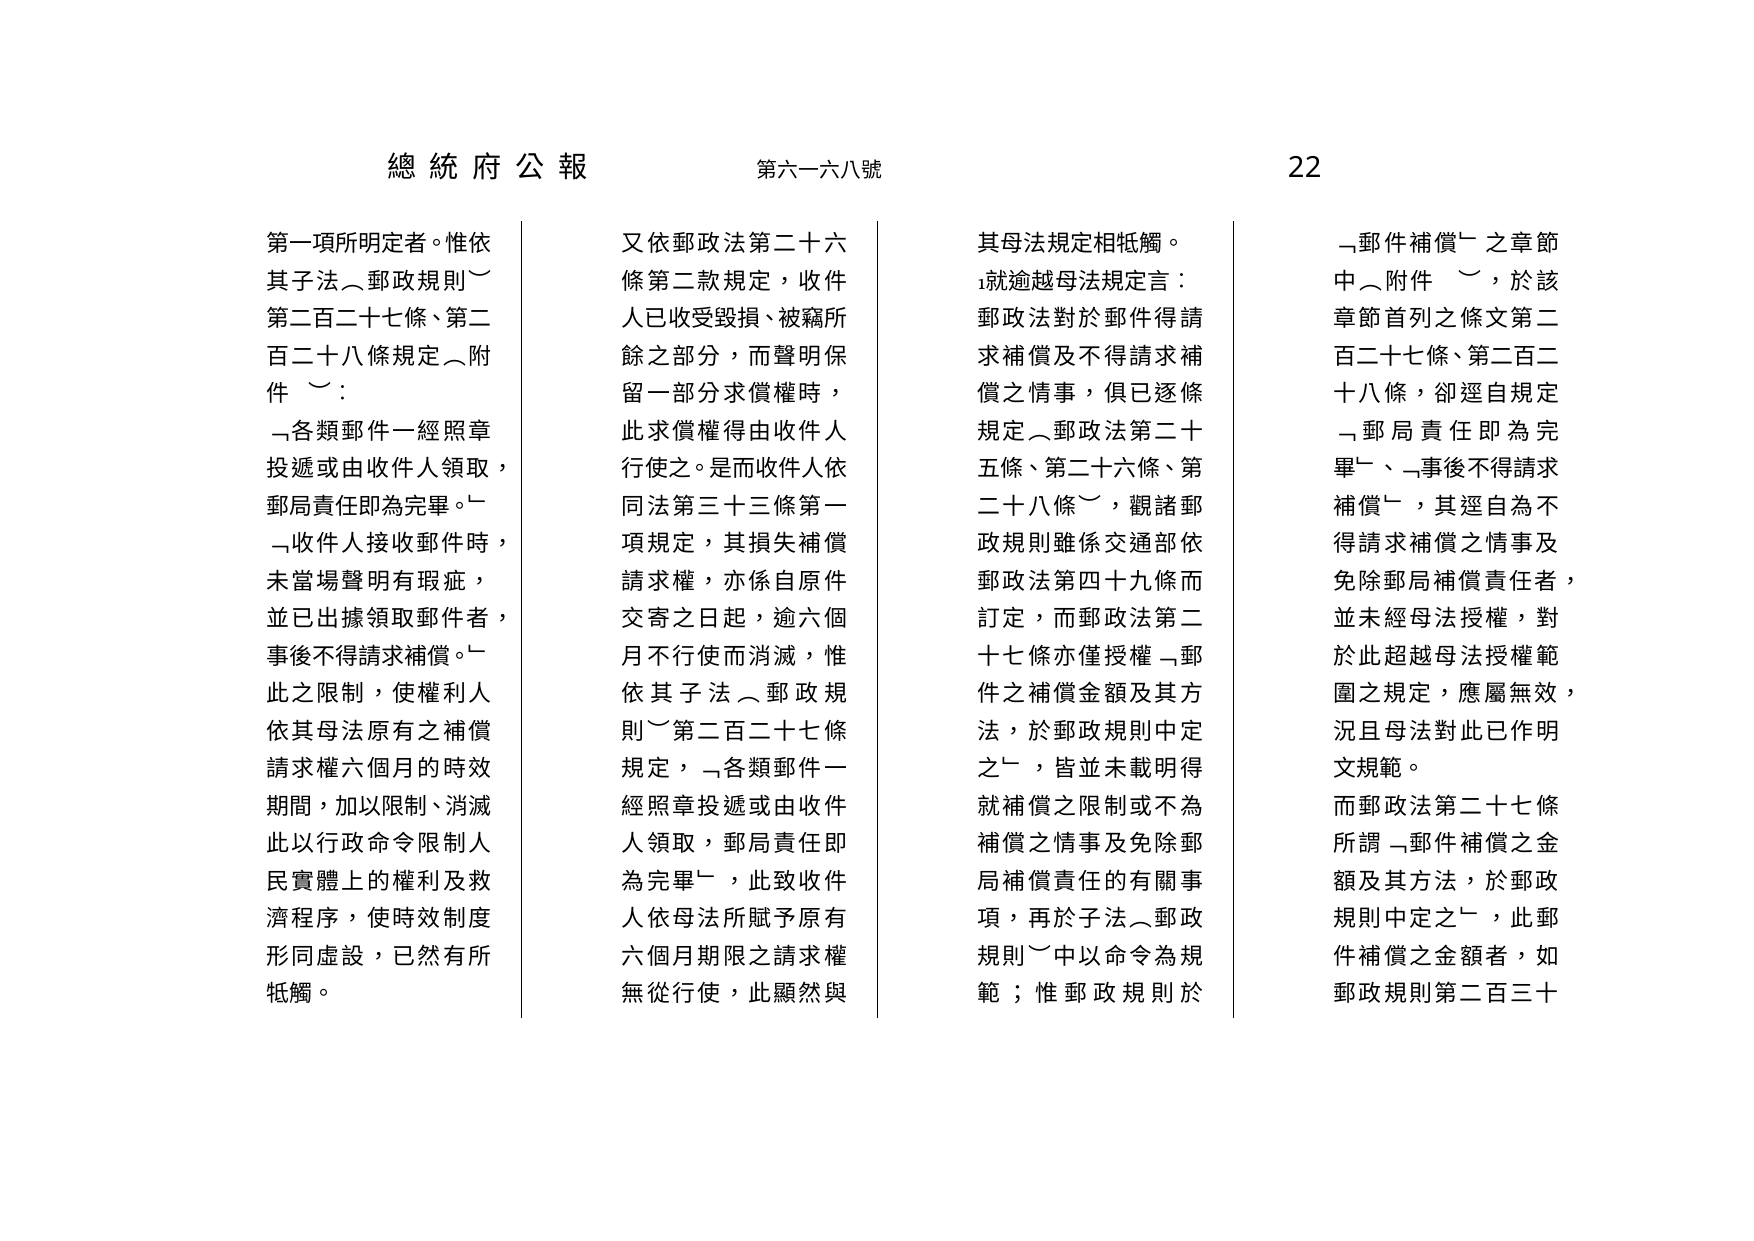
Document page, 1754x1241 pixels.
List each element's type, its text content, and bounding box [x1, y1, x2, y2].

text ﹁收件人接收郵件時，未當場聲明有瑕疵，並已出據領取郵件者，事後不得請求補償。﹂ [266, 522, 492, 672]
text 此之限制，使權利人依其母法原有之補償請求權六個月的時效期間，加以限制、消滅，此以行政命令限制人民實體上的權利及救濟程序，使時效制度形同虛設，已然有所牴觸。 [266, 672, 492, 1009]
text 又依郵政法第二十六條第二款規定，收件人已收受毀損、被竊所餘之部分，而聲明保留一部分求償權時，此求償權得由收件人行使之。是而收件人依同法第三十三條第一項規定，其損失補償請求權，亦係自原件交寄之日起，逾六個月不行使而消滅，惟依其子法︵郵政規則︶第二百二十七條規定，﹁各類郵件一經照章投遞或由收件人領取，郵局責任即為完畢﹂，此致收件人依母法所賦予原有六個月期限之請求權無從行使，此顯然與 [622, 222, 847, 1009]
text 而郵政法第二十七條所謂﹁郵件補償之金額及其方法，於郵政規則中定之﹂，此郵件補償之金額者，如郵政規則第二百三十條﹁國內掛號函件之補償金額，每件一百五十元﹂是；而郵件補償之方法者，即如郵政規則第二百二十九條後段﹁國際郵件經查詢逾六個月仍未能獲致結果時，郵局得依寄件人之要求先予補償，但寄件人須以書面聲明，如不合補償條件時，願將已領之補償金額退還﹂︵上述二條文見附件︶。是而郵政法第二十七條，僅授權於郵政規則中訂定郵件補償之金額及郵件補償之方法，而觀諸郵政規則第二百二十七條、第二百二十八條，已顯然逾越母法授權之內容、目的及範圍，且又與母法規定相牴觸，依憲法第一百七十二條規定，應屬無效。 [1333, 784, 1559, 1009]
text 郵政法對於郵件得請求補償及不得請求補償之情事，俱已逐條規定︵郵政法第二十五條、第二十六條、第二十八條︶，觀諸郵政規則雖係交通部依郵政法第四十九條而訂定，而郵政法第二十七條亦僅授權﹁郵件之補償金額及其方法，於郵政規則中定之﹂，皆並未載明得就補償之限制或不為補償之情事及免除郵局補償責任的有關事項，再於子法︵郵政規則︶中以命令為規範；惟郵政規則於﹁郵件補償﹂之章節中︵附件︶，於該章節首列之條文第二百二十七條、第二百二十八條，卻逕自規定﹁郵局責任即為完畢﹂、﹁事後不得請求補償﹂，其逕自為不得請求補償之情事及免除郵局補償責任者，並未經母法授權，對於此超越母法授權範圍之規定，應屬無效，況且母法對此已作明文規範。 [977, 297, 1203, 1009]
text 其母法規定相牴觸。 [977, 222, 1203, 259]
text ﹁各類郵件一經照章投遞或由收件人領取，郵局責任即為完畢。﹂ [266, 409, 492, 522]
text 郵政法對於郵件得請求補償及不得請求補償之情事，俱已逐條規定︵郵政法第二十五條、第二十六條、第二十八條︶，觀諸郵政規則雖係交通部依郵政法第四十九條而訂定，而郵政法第二十七條亦僅授權﹁郵件之補償金額及其方法，於郵政規則中定之﹂，皆並未載明得就補償之限制或不為補償之情事及免除郵局補償責任的有關事項，再於子法︵郵政規則︶中以命令為規範；惟郵政規則於﹁郵件補償﹂之章節中︵附件︶，於該章節首列之條文第二百二十七條、第二百二十八條，卻逕自規定﹁郵局責任即為完畢﹂、﹁事後不得請求補償﹂，其逕自為不得請求補償之情事及免除郵局補償責任者，並未經母法授權，對於此超越母法授權範圍之規定，應屬無效，況且母法對此已作明文規範。 [1333, 222, 1559, 784]
text 就逾越母法規定言︰ [977, 259, 1203, 297]
text 第一項所明定者。惟依其子法︵郵政規則︶第二百二十七條、第二百二十八條規定︵附件︶︰ [266, 222, 492, 409]
